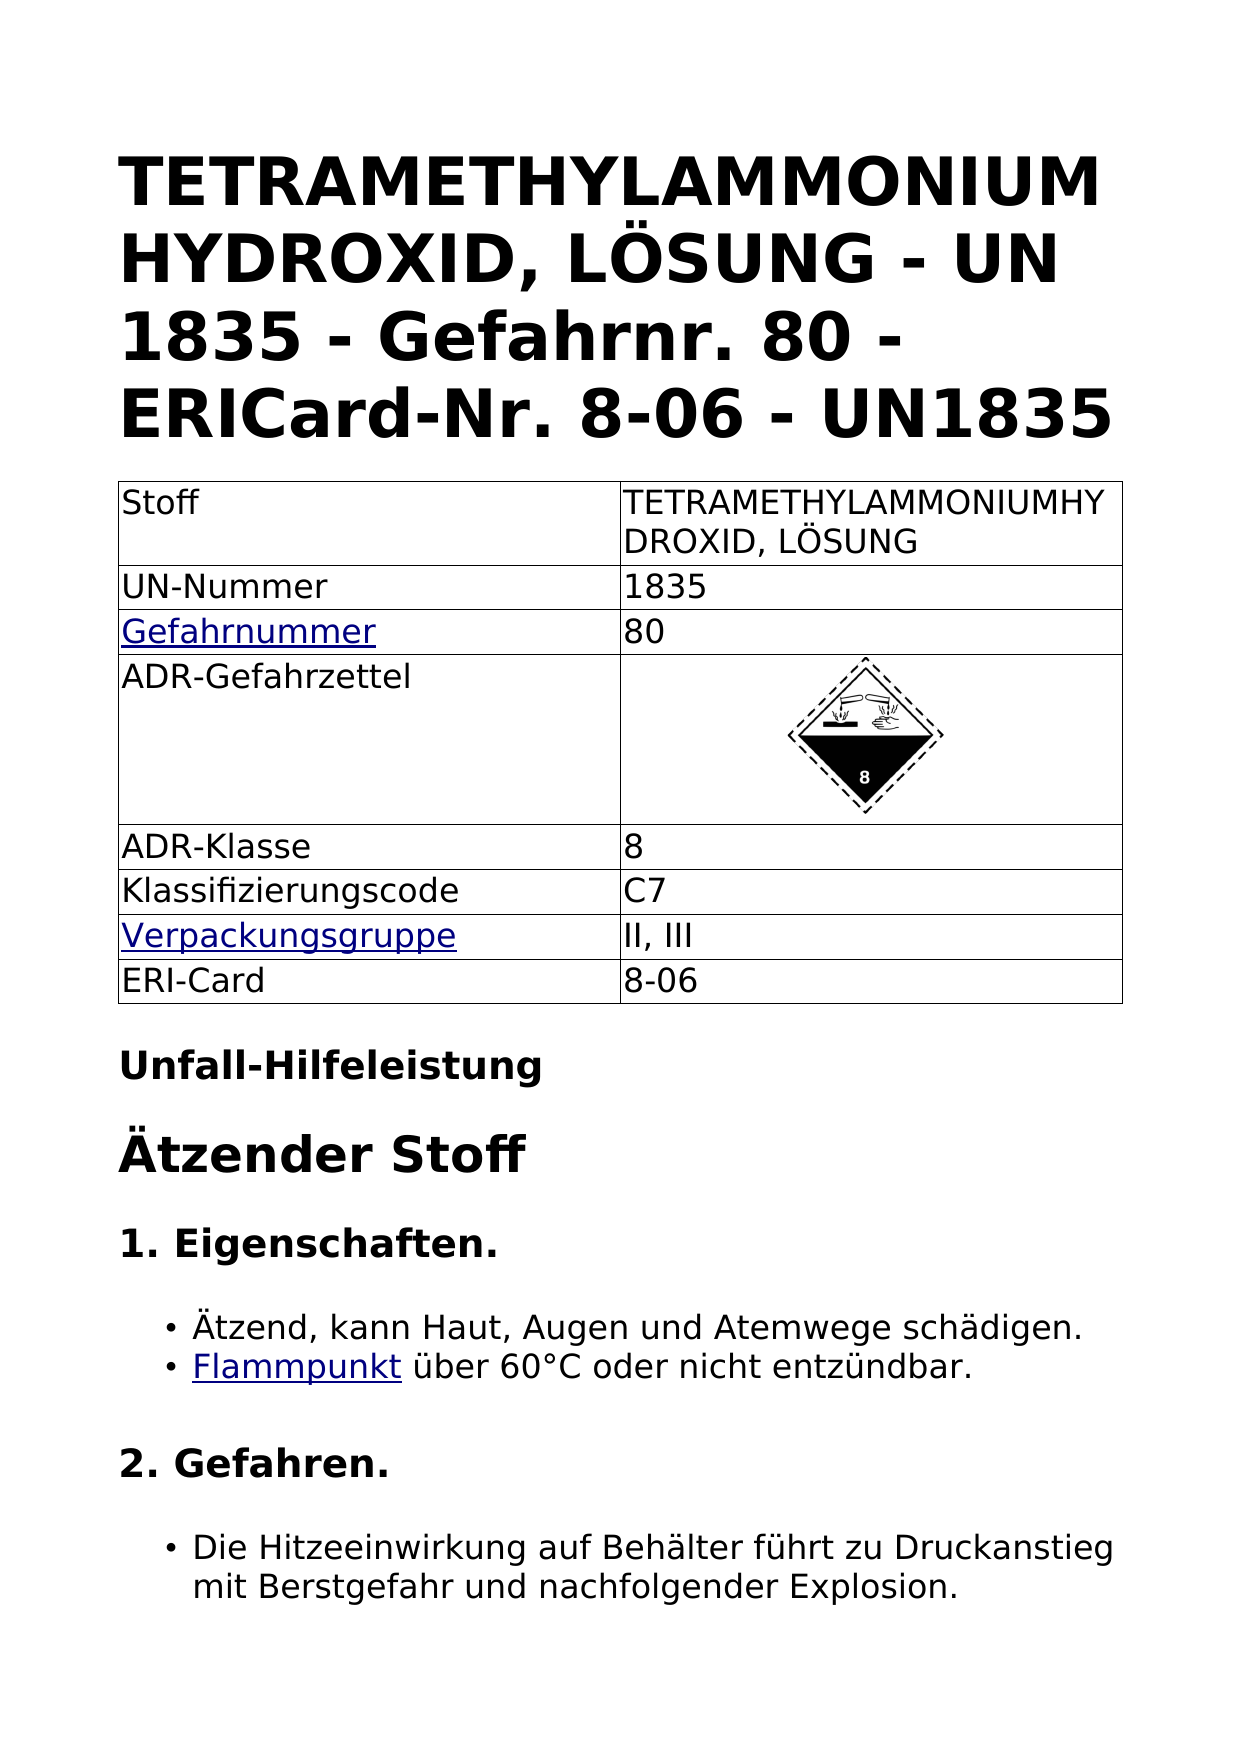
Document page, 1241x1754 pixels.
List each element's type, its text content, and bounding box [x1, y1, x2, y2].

subtitle 1. Eigenschaften. [118, 1222, 1122, 1267]
table_cell 1835 [621, 566, 1122, 609]
table_cell ERI-Card [119, 960, 620, 1003]
table_cell [621, 655, 1122, 824]
table_cell Klassifizierungscode [119, 870, 620, 914]
table_cell 80 [621, 610, 1122, 654]
list Flammpunkt über 60°C oder nicht entzündbar. [177, 1348, 1122, 1387]
table_cell II, III [621, 915, 1122, 958]
list Ätzend, kann Haut, Augen und Atemwege schädigen. [177, 1309, 1122, 1348]
subtitle 2. Gefahren. [118, 1441, 1122, 1486]
subtitle TETRAMETHYLAMMONIUMHYDROXID, LÖSUNG - UN 1835 - Gefahrnr. 80 - ERICard-Nr. 8-06 - UN1835 [118, 143, 1122, 453]
subtitle Unfall-Hilfeleistung [118, 1043, 1122, 1088]
table_cell Gefahrnummer [119, 610, 620, 654]
table_cell C7 [621, 870, 1122, 914]
table_cell Verpackungsgruppe [119, 915, 620, 958]
table_cell UN-Nummer [119, 566, 620, 609]
table_cell ADR-Klasse [119, 825, 620, 869]
list Die Hitzeeinwirkung auf Behälter führt zu Druckanstieg mit Berstgefahr und nachfolgender Explosion. [177, 1528, 1122, 1606]
table_cell 8 [621, 825, 1122, 869]
picture [787, 657, 944, 814]
table_header TETRAMETHYLAMMONIUMHYDROXID, LÖSUNG [621, 482, 1122, 564]
table_header Stoff [119, 482, 620, 564]
table_cell 8-06 [621, 960, 1122, 1003]
subtitle Ätzender Stoff [118, 1126, 1122, 1184]
table_cell ADR-Gefahrzettel [119, 655, 620, 824]
